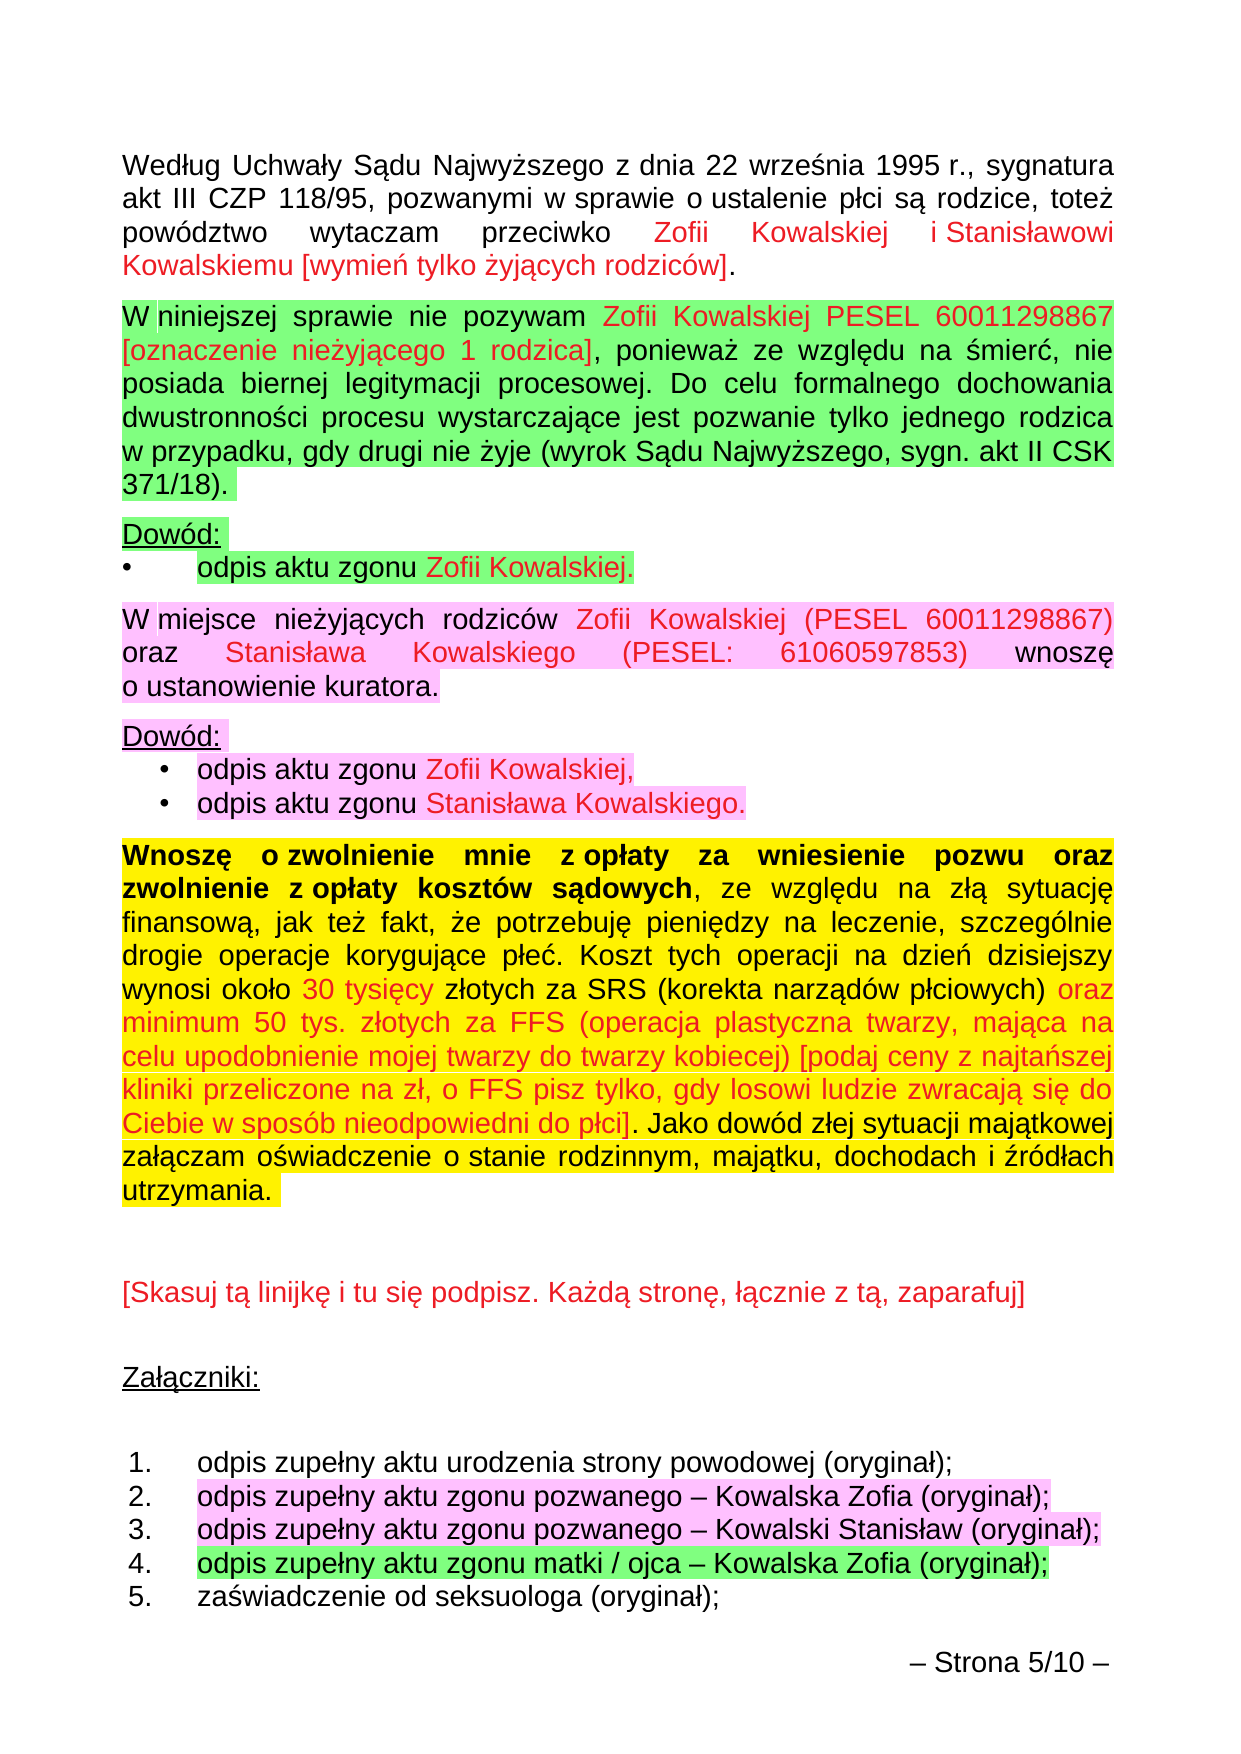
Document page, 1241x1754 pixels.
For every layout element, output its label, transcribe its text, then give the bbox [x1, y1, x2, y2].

list odpis aktu zgonu Zofii Kowalskiej. [122, 551, 1114, 584]
list odpis zupełny aktu zgonu pozwanego – Kowalska Zofia (oryginał); [128, 1479, 1114, 1512]
text Dowód: [122, 719, 1114, 752]
text Wnoszę o zwolnienie mnie z opłaty za wniesienie pozwu oraz zwolnienie z opłaty kosztów sądowych, ze względu na złą sytuację finansową, jak też fakt, że potrzebuję pieniędzy na leczenie, szczególnie drogie operacje korygujące płeć. Koszt tych operacji na dzień dzisiejszy wynosi około 30 tysięcy złotych za SRS (korekta narządów płciowych) oraz minimum 50 tys. złotych za FFS (operacja plastyczna twarzy, mająca na celu upodobnienie mojej twarzy do twarzy kobiecej) [podaj ceny z najtańszej kliniki przeliczone na zł, o FFS pisz tylko, gdy losowi ludzie zwracają się do Ciebie w sposób nieodpowiedni do płci]. Jako dowód złej sytuacji majątkowej załączam oświadczenie o stanie rodzinnym, majątku, dochodach i źródłach utrzymania. [122, 838, 1114, 1207]
list odpis aktu zgonu Stanisława Kowalskiego. [159, 786, 1114, 820]
text [Skasuj tą linijkę i tu się podpisz. Każdą stronę, łącznie z tą, zaparafuj] [122, 1276, 1114, 1309]
text W miejsce nieżyjących rodziców Zofii Kowalskiej (PESEL 60011298867) oraz Stanisława Kowalskiego (PESEL: 61060597853) wnoszę o ustanowienie kuratora. [122, 602, 1114, 703]
text Załączniki: [122, 1360, 1114, 1394]
list odpis zupełny aktu zgonu matki / ojca – Kowalska Zofia (oryginał); [128, 1546, 1114, 1579]
list odpis zupełny aktu urodzenia strony powodowej (oryginał); [128, 1445, 1114, 1479]
text W niniejszej sprawie nie pozywam Zofii Kowalskiej PESEL 60011298867 [oznaczenie nieżyjącego 1 rodzica], ponieważ ze względu na śmierć, nie posiada biernej legitymacji procesowej. Do celu formalnego dochowania dwustronności procesu wystarczające jest pozwanie tylko jednego rodzica w przypadku, gdy drugi nie żyje (wyrok Sądu Najwyższego, sygn. akt II CSK 371/18). [122, 299, 1114, 501]
text Dowód: [122, 517, 1114, 551]
list zaświadczenie od seksuologa (oryginał); [128, 1579, 1114, 1613]
list odpis aktu zgonu Zofii Kowalskiej, [159, 752, 1114, 786]
text Według Uchwały Sądu Najwyższego z dnia 22 września 1995 r., sygnatura akt III CZP 118/95, pozwanymi w sprawie o ustalenie płci są rodzice, toteż powództwo wytaczam przeciwko Zofii Kowalskiej i Stanisławowi Kowalskiemu [wymień tylko żyjących rodziców]. [122, 148, 1114, 282]
list odpis zupełny aktu zgonu pozwanego – Kowalski Stanisław (oryginał); [128, 1512, 1114, 1546]
